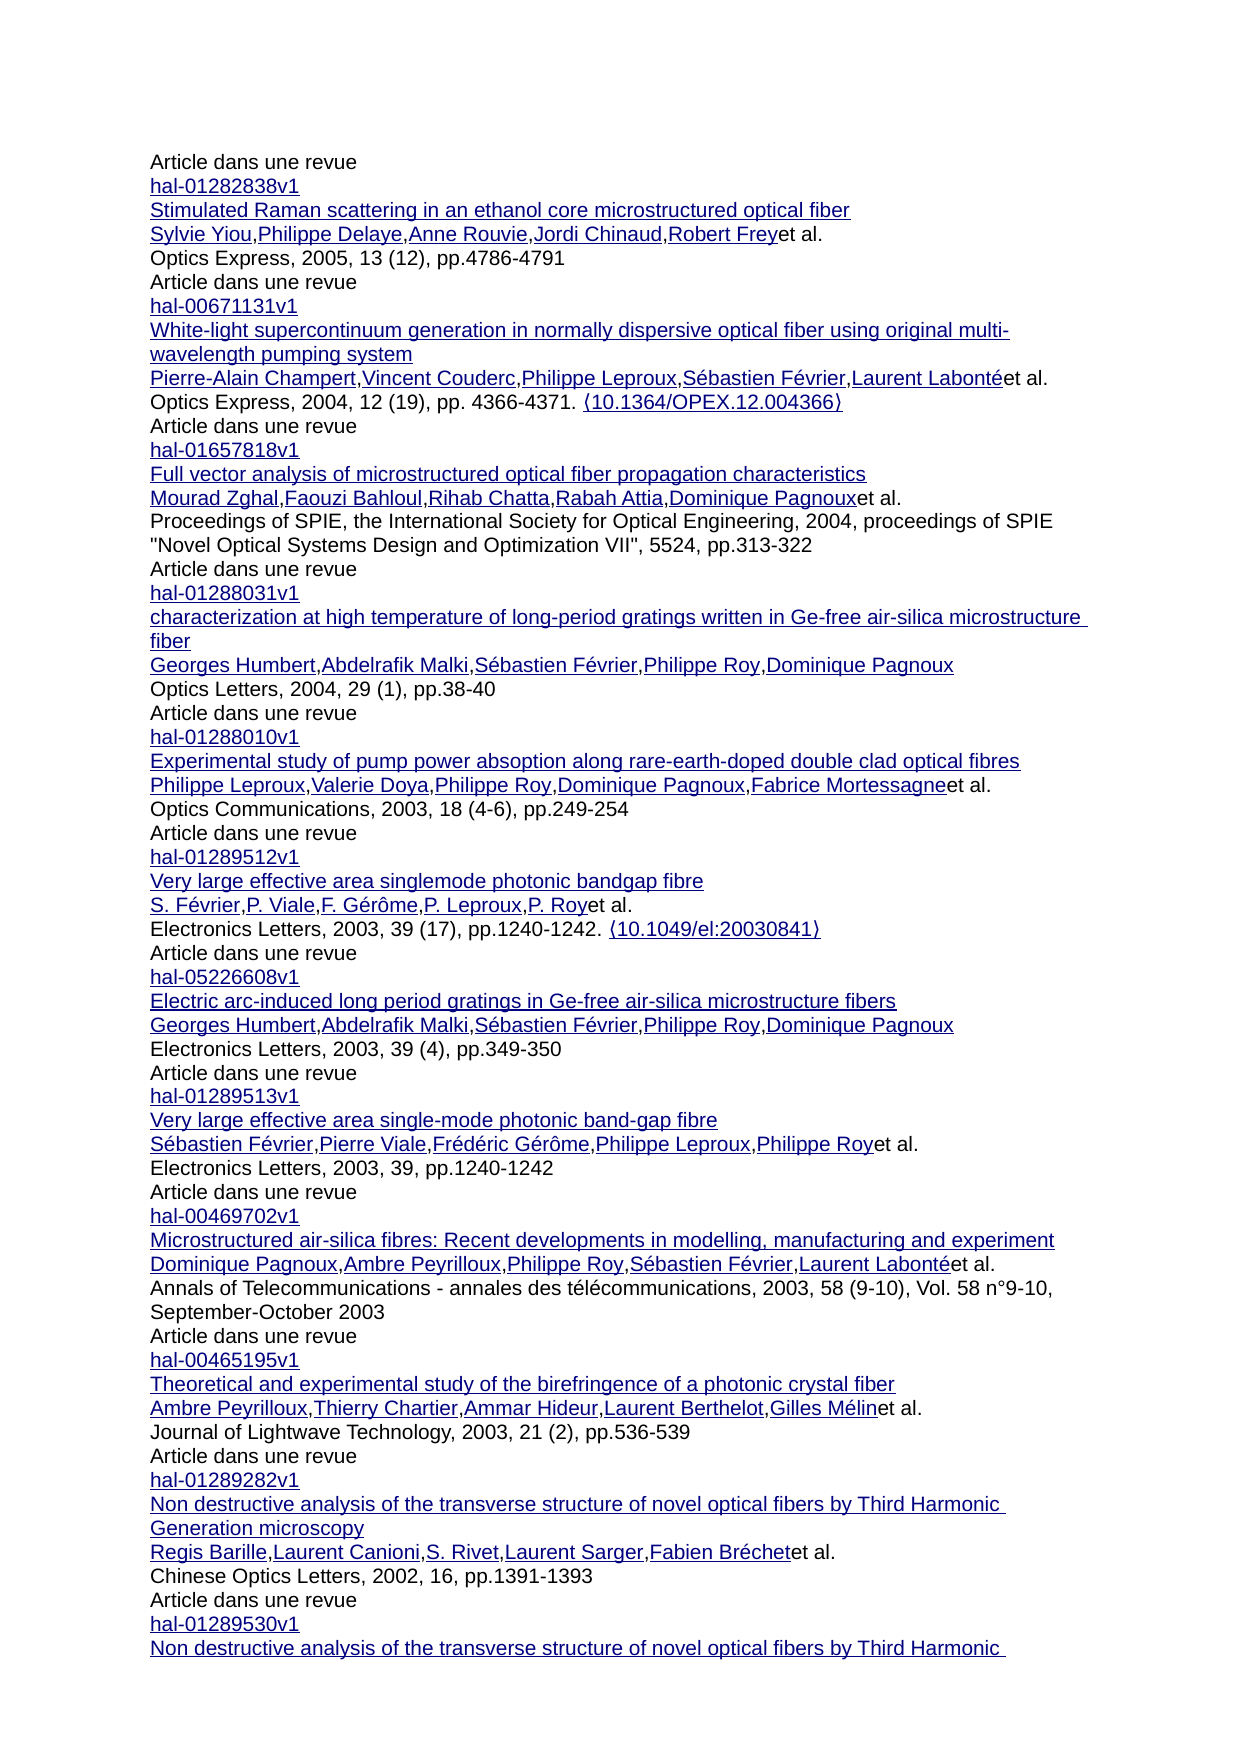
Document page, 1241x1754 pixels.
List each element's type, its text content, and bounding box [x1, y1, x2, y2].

table_cell Theoretical and experimental study of the birefringence of a photonic crystal fiber Ambre Peyrilloux,Thierry Chartier,Ammar Hideur,Laurent Berthelot,Gilles Mélinet al. Journal of Lightwave Technology, 2003, 21 (2), pp.536-539 Article dans une revue hal-01289282v1 [150, 1372, 1090, 1492]
table_cell White-light supercontinuum generation in normally dispersive optical fiber using original multi-wavelength pumping system Pierre-Alain Champert,Vincent Couderc,Philippe Leproux,Sébastien Février,Laurent Labontéet al. Optics Express, 2004, 12 (19), pp. 4366-4371. ⟨10.1364/OPEX.12.004366⟩ Article dans une revue hal-01657818v1 [150, 318, 1090, 461]
table_cell Stimulated Raman scattering in an ethanol core microstructured optical fiber Sylvie Yiou,Philippe Delaye,Anne Rouvie,Jordi Chinaud,Robert Freyet al. Optics Express, 2005, 13 (12), pp.4786-4791 Article dans une revue hal-00671131v1 [150, 198, 1090, 318]
table_cell Very large effective area single-mode photonic band-gap fibre Sébastien Février,Pierre Viale,Frédéric Gérôme,Philippe Leproux,Philippe Royet al. Electronics Letters, 2003, 39, pp.1240-1242 Article dans une revue hal-00469702v1 [150, 1108, 1090, 1228]
table_cell Very large effective area singlemode photonic bandgap fibre S. Février,P. Viale,F. Gérôme,P. Leproux,P. Royet al. Electronics Letters, 2003, 39 (17), pp.1240-1242. ⟨10.1049/el:20030841⟩ Article dans une revue hal-05226608v1 [150, 869, 1090, 988]
table_cell Full vector analysis of microstructured optical fiber propagation characteristics Mourad Zghal,Faouzi Bahloul,Rihab Chatta,Rabah Attia,Dominique Pagnouxet al. Proceedings of SPIE, the International Society for Optical Engineering, 2004, proceedings of SPIE "Novel Optical Systems Design and Optimization VII", 5524, pp.313-322 Article dans une revue hal-01288031v1 [150, 461, 1090, 605]
table_cell Non destructive analysis of the transverse structure of novel optical fibers by Third Harmonic [150, 1635, 1090, 1659]
table_cell Article dans une revue hal-01282838v1 [150, 150, 1090, 198]
table_cell Experimental study of pump power absoption along rare-earth-doped double clad optical fibres Philippe Leproux,Valerie Doya,Philippe Roy,Dominique Pagnoux,Fabrice Mortessagneet al. Optics Communications, 2003, 18 (4-6), pp.249-254 Article dans une revue hal-01289512v1 [150, 749, 1090, 869]
table_cell Non destructive analysis of the transverse structure of novel optical fibers by Third Harmonic Generation microscopy Regis Barille,Laurent Canioni,S. Rivet,Laurent Sarger,Fabien Bréchetet al. Chinese Optics Letters, 2002, 16, pp.1391-1393 Article dans une revue hal-01289530v1 [150, 1492, 1090, 1635]
table_cell Electric arc-induced long period gratings in Ge-free air-silica microstructure fibers Georges Humbert,Abdelrafik Malki,Sébastien Février,Philippe Roy,Dominique Pagnoux Electronics Letters, 2003, 39 (4), pp.349-350 Article dans une revue hal-01289513v1 [150, 989, 1090, 1108]
table_cell Microstructured air-silica fibres: Recent developments in modelling, manufacturing and experiment Dominique Pagnoux,Ambre Peyrilloux,Philippe Roy,Sébastien Février,Laurent Labontéet al. Annals of Telecommunications - annales des télécommunications, 2003, 58 (9-10), Vol. 58 n°9-10, September-October 2003 Article dans une revue hal-00465195v1 [150, 1228, 1090, 1372]
table_cell characterization at high temperature of long-period gratings written in Ge-free air-silica microstructure fiber Georges Humbert,Abdelrafik Malki,Sébastien Février,Philippe Roy,Dominique Pagnoux Optics Letters, 2004, 29 (1), pp.38-40 Article dans une revue hal-01288010v1 [150, 605, 1090, 749]
